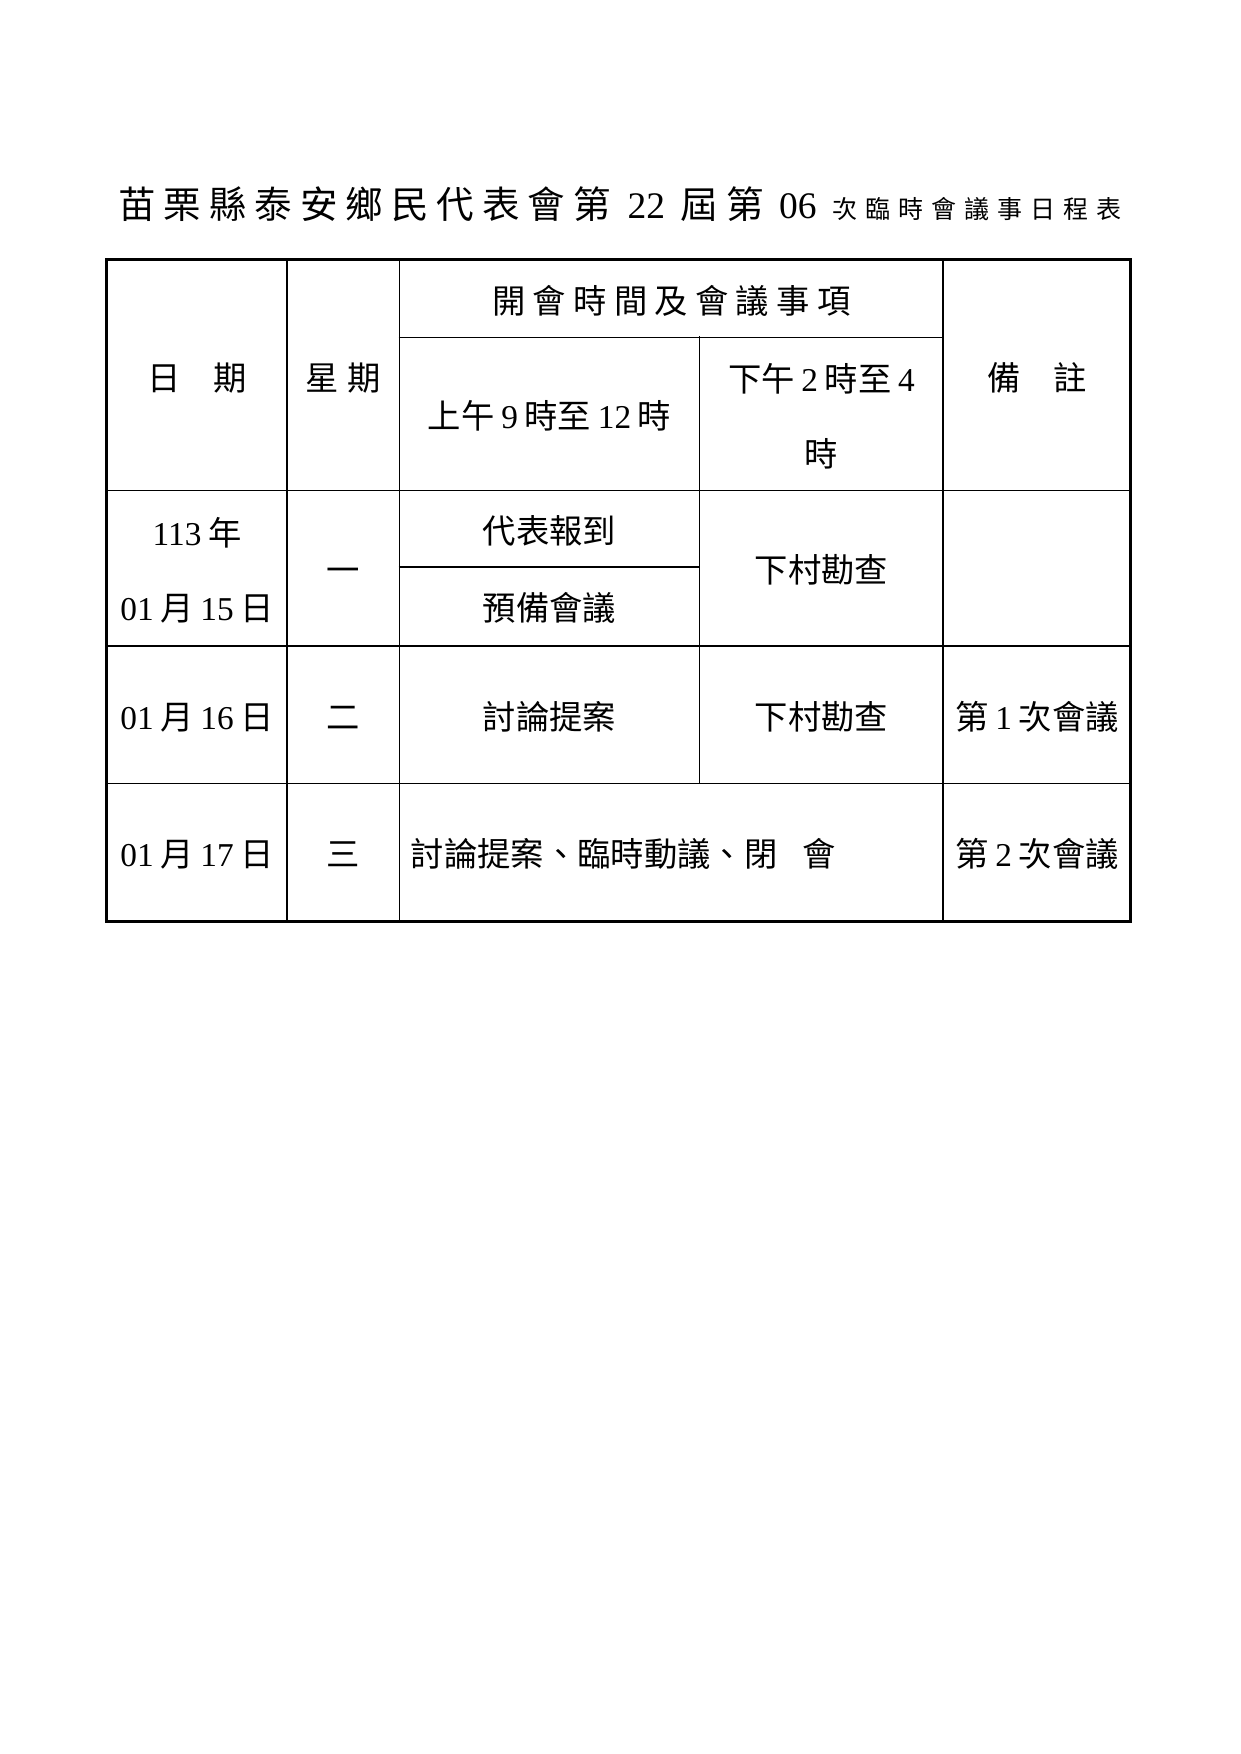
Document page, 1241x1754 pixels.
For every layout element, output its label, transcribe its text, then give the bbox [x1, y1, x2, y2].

table_cell 01月16日 [108, 647, 286, 783]
table_cell 01月17日 [108, 784, 286, 920]
table_cell 三 [288, 784, 399, 920]
table_cell 討論提案、臨時動議、閉 會 [400, 784, 942, 920]
table_cell 第1次會議 [944, 647, 1129, 783]
table_cell 代表報到 [400, 491, 699, 566]
table_header 日期 [108, 261, 286, 489]
table_cell 下午2時至4時 [700, 338, 942, 489]
table_cell 預備會議 [400, 568, 699, 645]
table_cell 討論提案 [400, 647, 699, 783]
table_header 備 註 [944, 261, 1129, 489]
table_header 星 期 [288, 261, 399, 489]
text 苗栗縣泰安鄉民代表會第22屆第06次臨時會議事日程表 [118, 164, 1122, 239]
table_cell 113年 01月15日 [108, 491, 286, 645]
table_cell 一 [288, 491, 399, 645]
table_cell [944, 491, 1129, 645]
table_cell 二 [288, 647, 399, 783]
table_cell 下村勘查 [700, 647, 942, 783]
table_header 開會時間及會議事項 [400, 261, 942, 336]
table_cell 下村勘查 [700, 491, 942, 645]
table_cell 第2次會議 [944, 784, 1129, 920]
table_cell 上午9時至12時 [400, 338, 699, 489]
